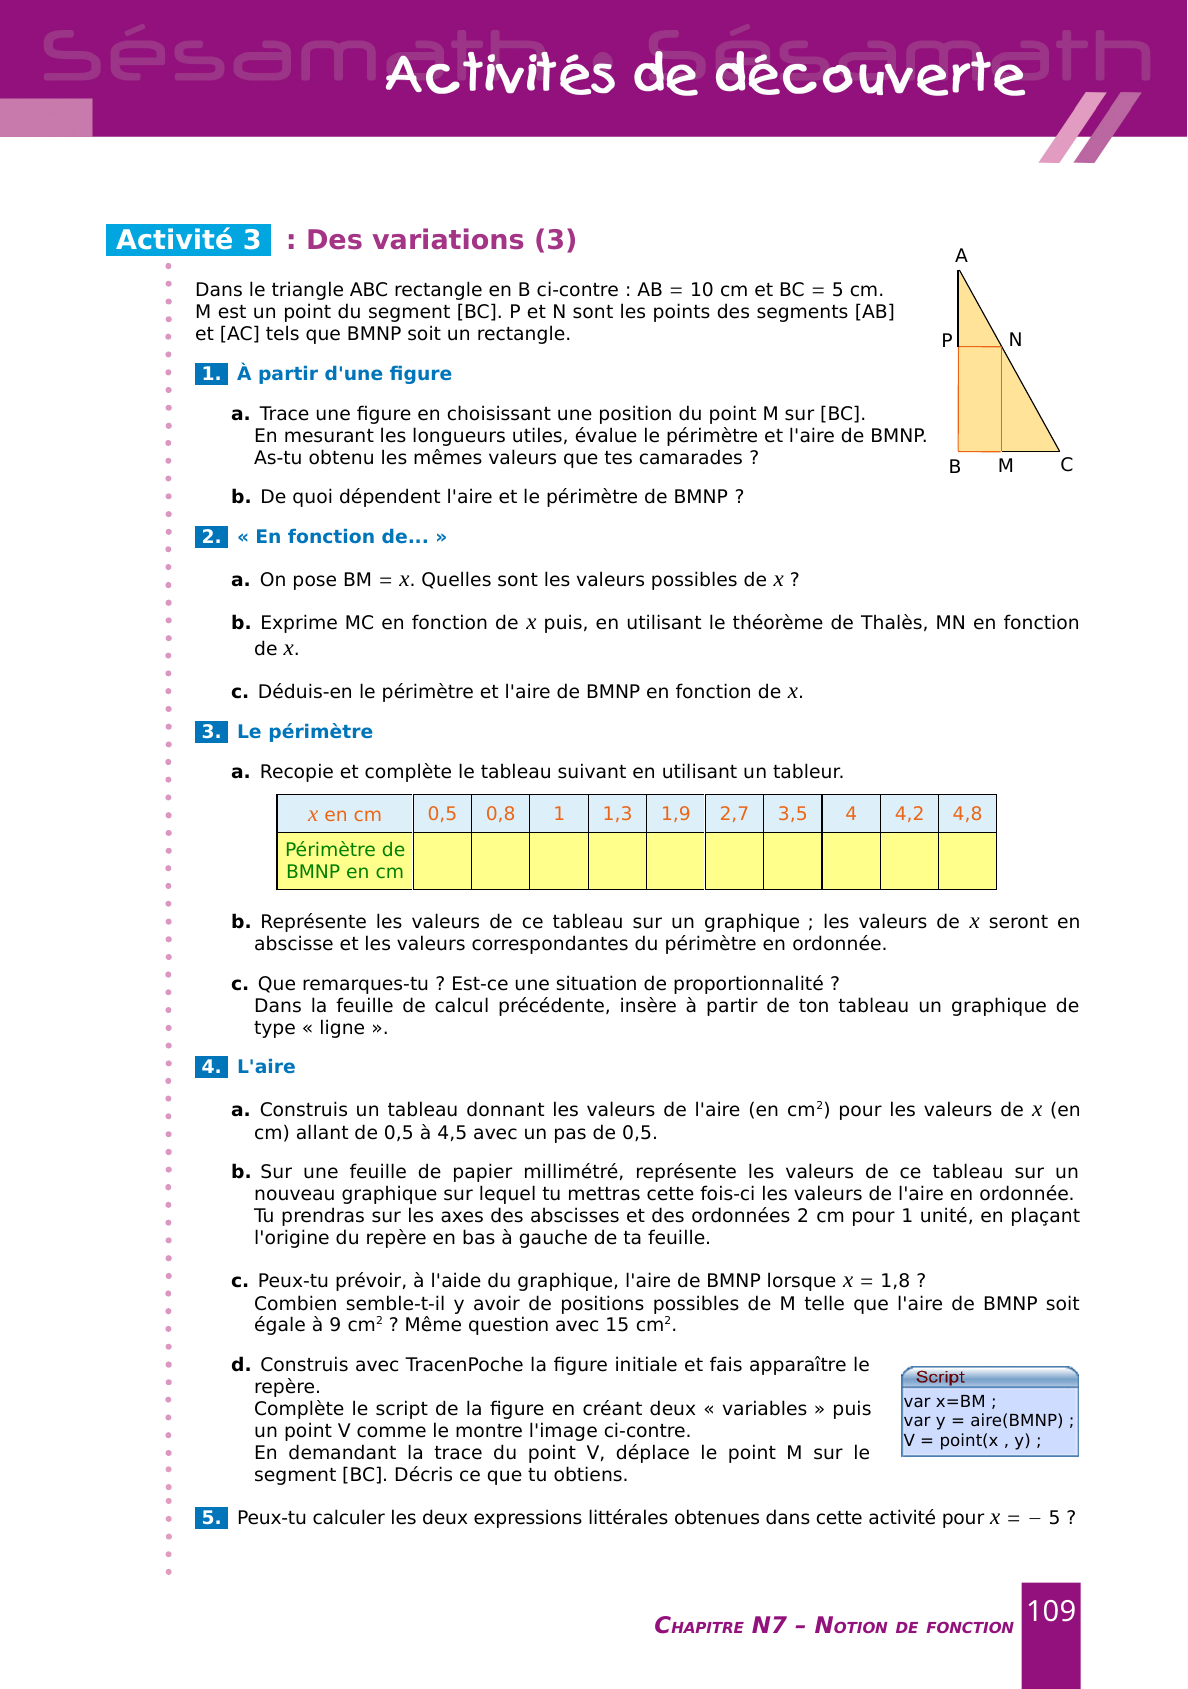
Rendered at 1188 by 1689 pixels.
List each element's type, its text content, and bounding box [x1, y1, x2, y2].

table_cell [530, 833, 588, 889]
table_header 3,5 [764, 795, 821, 832]
list Le périmètre [228, 721, 1081, 743]
table_cell [881, 833, 938, 889]
list À partir d'une figure [228, 363, 957, 385]
list Trace une figure en choisissant une position du point M sur [BC]. En mesurant les longueurs utiles, évalue le périmètre et l'aire de BMNP. As-tu obtenu les mêmes valeurs que tes camarades ? [224, 403, 1081, 468]
list Construis un tableau donnant les valeurs de l'aire (en cm2) pour les valeurs de x (en cm) allant de 0,5 à 4,5 avec un pas de 0,5. [224, 1096, 1081, 1143]
table_header 1,9 [647, 795, 704, 832]
list L'aire [228, 1056, 1081, 1078]
list Recopie et complète le tableau suivant en utilisant un tableur. [224, 761, 1081, 782]
table_header 0,8 [472, 795, 529, 832]
list Représente les valeurs de ce tableau sur un graphique ; les valeurs de x seront en abscisse et les valeurs correspondantes du périmètre en ordonnée. [224, 907, 1081, 955]
table_cell [764, 833, 821, 889]
text Dans le triangle ABC rectangle en B ci-contre : AB = 10 cm et BC = 5 cm. M est un point du segment [BC]. P et N sont les points des segments [AB] et [AC] tels que BMNP soit un rectangle. [195, 279, 957, 345]
picture [900, 1366, 1079, 1457]
table_header 1 [530, 795, 588, 832]
table_cell Périmètre de BMNP en cm [278, 833, 412, 889]
table_cell [706, 833, 763, 889]
table_cell [414, 833, 471, 889]
table_cell [472, 833, 529, 889]
table_cell [823, 833, 880, 889]
table_cell [939, 833, 996, 889]
list Que remarques-tu ? Est-ce une situation de proportionnalité ? Dans la feuille de calcul précédente, insère à partir de ton tableau un graphique de type « ligne ». [224, 973, 1081, 1039]
list : Des variations (3) [271, 224, 1081, 256]
table_header 1,3 [589, 795, 646, 832]
picture [0, 0, 1187, 163]
table_cell [647, 833, 704, 889]
table_header 4 [823, 795, 880, 832]
table_cell [589, 833, 646, 889]
table_header 2,7 [706, 795, 763, 832]
table_header 0,5 [414, 795, 471, 832]
text Dans le triangle ABC rectangle en B ci-contre : AB = 10 cm et BC = 5 cm. M est un point du segment [BC]. P et N sont les points des segments [AB] et [AC] tels que BMNP soit un rectangle. [966, 279, 1081, 345]
list Construis avec TracenPoche la figure initiale et fais apparaître le repère. Complète le script de la figure en créant deux « variables » puis un point V comme le montre l'image ci-contre. En demandant la trace du point V, déplace le point M sur le segment [BC]. Décris ce que tu obtiens. [224, 1354, 1081, 1486]
table_header 4,8 [939, 795, 996, 832]
list De quoi dépendent l'aire et le périmètre de BMNP ? [224, 486, 1081, 508]
list On pose BM = x. Quelles sont les valeurs possibles de x ? [224, 566, 1081, 591]
list Peux-tu prévoir, à l'aide du graphique, l'aire de BMNP lorsque x = 1,8 ? Combien semble-t-il y avoir de positions possibles de M telle que l'aire de BMNP soit égale à 9 cm2 ? Même question avec 15 cm2. [224, 1267, 1081, 1336]
list « En fonction de... » [228, 526, 1081, 548]
list [1013, 363, 1081, 385]
list Sur une feuille de papier millimétré, représente les valeurs de ce tableau sur un nouveau graphique sur lequel tu mettras cette fois-ci les valeurs de l'aire en ordonnée. Tu prendras sur les axes des abscisses et des ordonnées 2 cm pour 1 unité, en plaçant l'origine du repère en bas à gauche de ta feuille. [224, 1161, 1081, 1249]
list Peux-tu calculer les deux expressions littérales obtenues dans cette activité pour x = − 5 ? [195, 1504, 1081, 1529]
list Exprime MC en fonction de x puis, en utilisant le théorème de Thalès, MN en fonction de x. [224, 609, 1081, 660]
list Déduis-en le périmètre et l'aire de BMNP en fonction de x. [224, 678, 1081, 703]
table_header 4,2 [881, 795, 938, 832]
table_header x en cm [278, 795, 412, 832]
